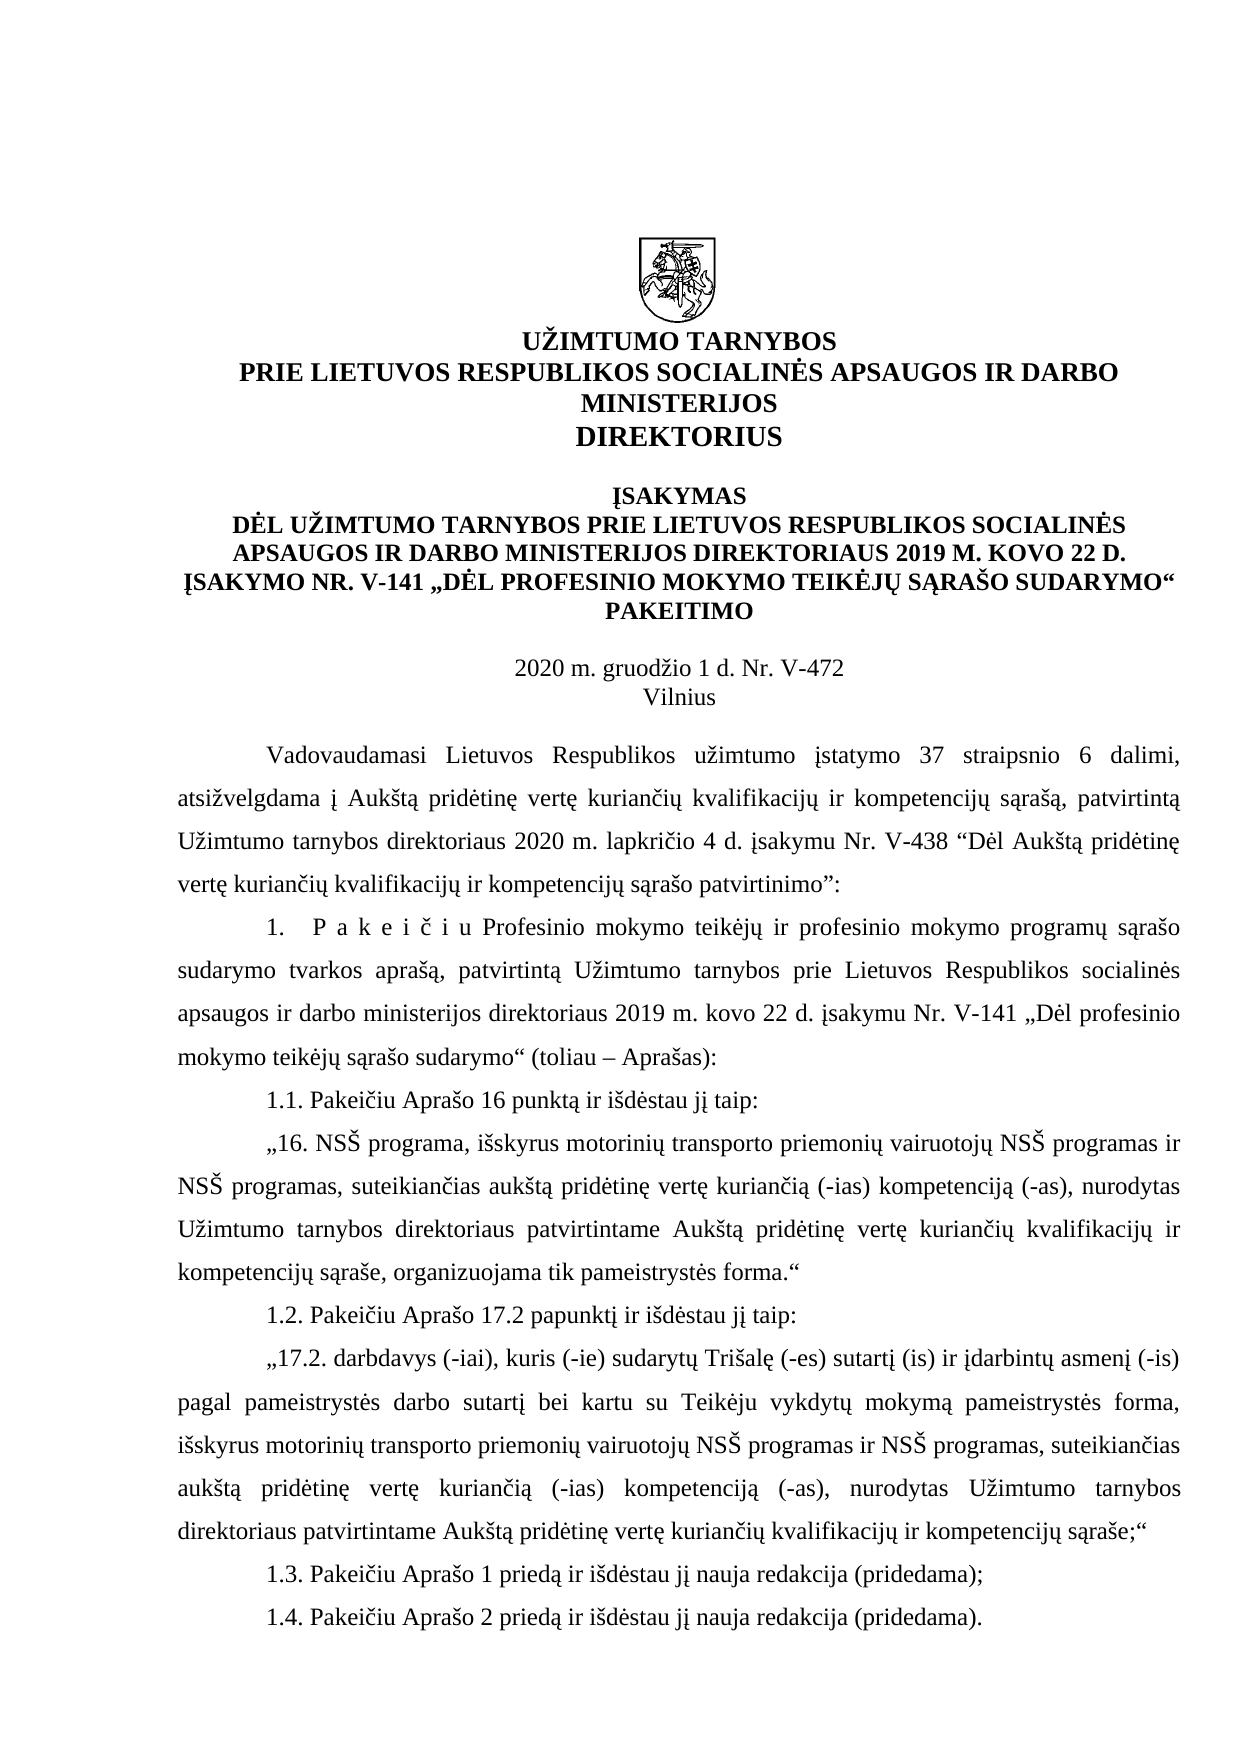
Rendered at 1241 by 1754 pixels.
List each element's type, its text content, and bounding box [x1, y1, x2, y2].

text 1.4. Pakeičiu Aprašo 2 priedą ir išdėstau jį nauja redakcija (pridedama). [177, 1602, 1181, 1631]
text 1.3. Pakeičiu Aprašo 1 priedą ir išdėstau jį nauja redakcija (pridedama); [177, 1559, 1181, 1588]
text „16. NSŠ programa, išskyrus motorinių transporto priemonių vairuotojų NSŠ programas ir NSŠ programas, suteikiančias aukštą pridėtinę vertę kuriančią (-ias) kompetenciją (-as), nurodytas Užimtumo tarnybos direktoriaus patvirtintame Aukštą pridėtinę vertę kuriančių kvalifikacijų ir kompetencijų sąraše, organizuojama tik pameistrystės forma.“ [177, 1128, 1181, 1286]
text 1.1. Pakeičiu Aprašo 16 punktą ir išdėstau jį taip: [177, 1085, 1181, 1113]
text 2020 m. gruodžio 1 d. Nr. V-472 [177, 653, 1181, 682]
text Vadovaudamasi Lietuvos Respublikos užimtumo įstatymo 37 straipsnio 6 dalimi, atsižvelgdama į Aukštą pridėtinę vertę kuriančių kvalifikacijų ir kompetencijų sąrašą, patvirtintą Užimtumo tarnybos direktoriaus 2020 m. lapkričio 4 d. įsakymu Nr. V-438 “Dėl Aukštą pridėtinę vertę kuriančių kvalifikacijų ir kompetencijų sąrašo patvirtinimo”: [177, 740, 1181, 898]
text 1.2. Pakeičiu Aprašo 17.2 papunktį ir išdėstau jį taip: [177, 1300, 1181, 1329]
text „17.2. darbdavys (-iai), kuris (-ie) sudarytų Trišalę (-es) sutartį (is) ir įdarbintų asmenį (-is) pagal pameistrystės darbo sutartį bei kartu su Teikėju vykdytų mokymą pameistrystės forma, išskyrus motorinių transporto priemonių vairuotojų NSŠ programas ir NSŠ programas, suteikiančias aukštą pridėtinę vertę kuriančią (-ias) kompetenciją (-as), nurodytas Užimtumo tarnybos direktoriaus patvirtintame Aukštą pridėtinę vertę kuriančių kvalifikacijų ir kompetencijų sąraše;“ [177, 1343, 1181, 1545]
text UŽIMTUMO TARNYBOS prie LIETUVOS RESPUBLIKOS socialinės apsaugos ir darbo ministerijos DIREKTORIUS [177, 325, 1181, 452]
text 1. P a k e i č i u Profesinio mokymo teikėjų ir profesinio mokymo programų sąrašo sudarymo tvarkos aprašą, patvirtintą Užimtumo tarnybos prie Lietuvos Respublikos socialinės apsaugos ir darbo ministerijos direktoriaus 2019 m. kovo 22 d. įsakymu Nr. V-141 „Dėl profesinio mokymo teikėjų sąrašo sudarymo“ (toliau – Aprašas): [177, 912, 1181, 1070]
text ĮSAKYMAS [177, 481, 1181, 510]
text DĖL UŽIMTUMO TARNYBOS PRIE LIETUVOS RESPUBLIKOS SOCIALINĖS APSAUGOS IR DARBO MINISTERIJOS DIREKTORIAUS 2019 M. KOVO 22 D. ĮSAKYMO NR. V-141 „dėl PROFESINIO MOKYMO TEIKĖJŲ SĄRAŠO SUDARYMO“ PAKEITIMO [177, 510, 1181, 625]
text Vilnius [177, 682, 1181, 711]
